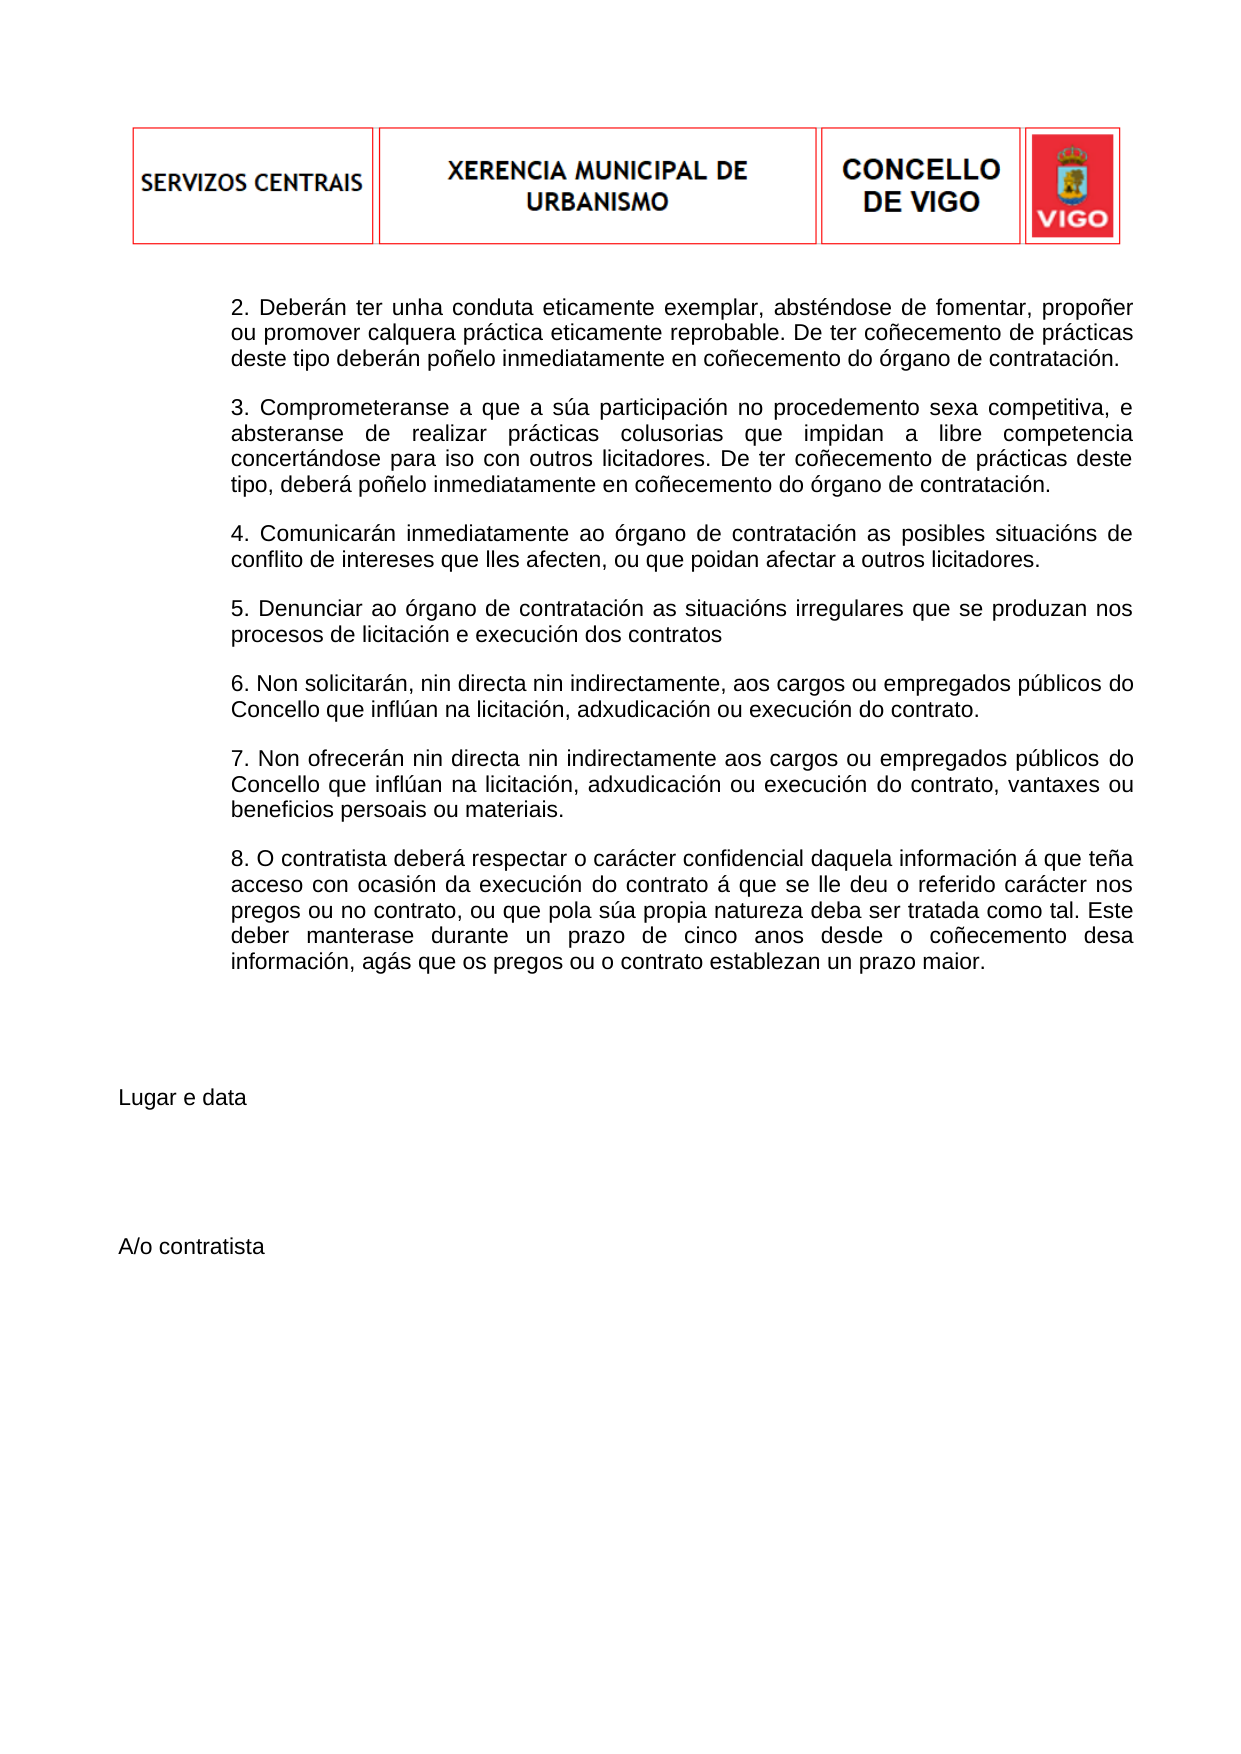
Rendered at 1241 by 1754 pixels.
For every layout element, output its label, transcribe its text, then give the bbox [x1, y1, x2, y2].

picture [127, 124, 1125, 249]
text Lugar e data [118, 1084, 1134, 1110]
text A/o contratista [118, 1234, 1134, 1260]
list 8. O contratista deberá respectar o carácter confidencial daquela información á que teña acceso con ocasión da execución do contrato á que se lle deu o referido carácter nos pregos ou no contrato, ou que pola súa propia natureza deba ser tratada como tal. Este deber manterase durante un prazo de cinco anos desde o coñecemento desa información, agás que os pregos ou o contrato establezan un prazo maior. [193, 846, 1134, 974]
list 5. Denunciar ao órgano de contratación as situacións irregulares que se produzan nos procesos de licitación e execución dos contratos [193, 596, 1134, 647]
list 3. Comprometeranse a que a súa participación no procedemento sexa competitiva, e absteranse de realizar prácticas colusorias que impidan a libre competencia concertándose para iso con outros licitadores. De ter coñecemento de prácticas deste tipo, deberá poñelo inmediatamente en coñecemento do órgano de contratación. [193, 395, 1134, 497]
list 4. Comunicarán inmediatamente ao órgano de contratación as posibles situacións de conflito de intereses que lles afecten, ou que poidan afectar a outros licitadores. [193, 521, 1134, 572]
list 2. Deberán ter unha conduta eticamente exemplar, absténdose de fomentar, propoñer ou promover calquera práctica eticamente reprobable. De ter coñecemento de prácticas deste tipo deberán poñelo inmediatamente en coñecemento do órgano de contratación. [193, 294, 1134, 371]
list 6. Non solicitarán, nin directa nin indirectamente, aos cargos ou empregados públicos do Concello que inflúan na licitación, adxudicación ou execución do contrato. [193, 671, 1134, 722]
list 7. Non ofrecerán nin directa nin indirectamente aos cargos ou empregados públicos do Concello que inflúan na licitación, adxudicación ou execución do contrato, vantaxes ou beneficios persoais ou materiais. [193, 746, 1134, 822]
